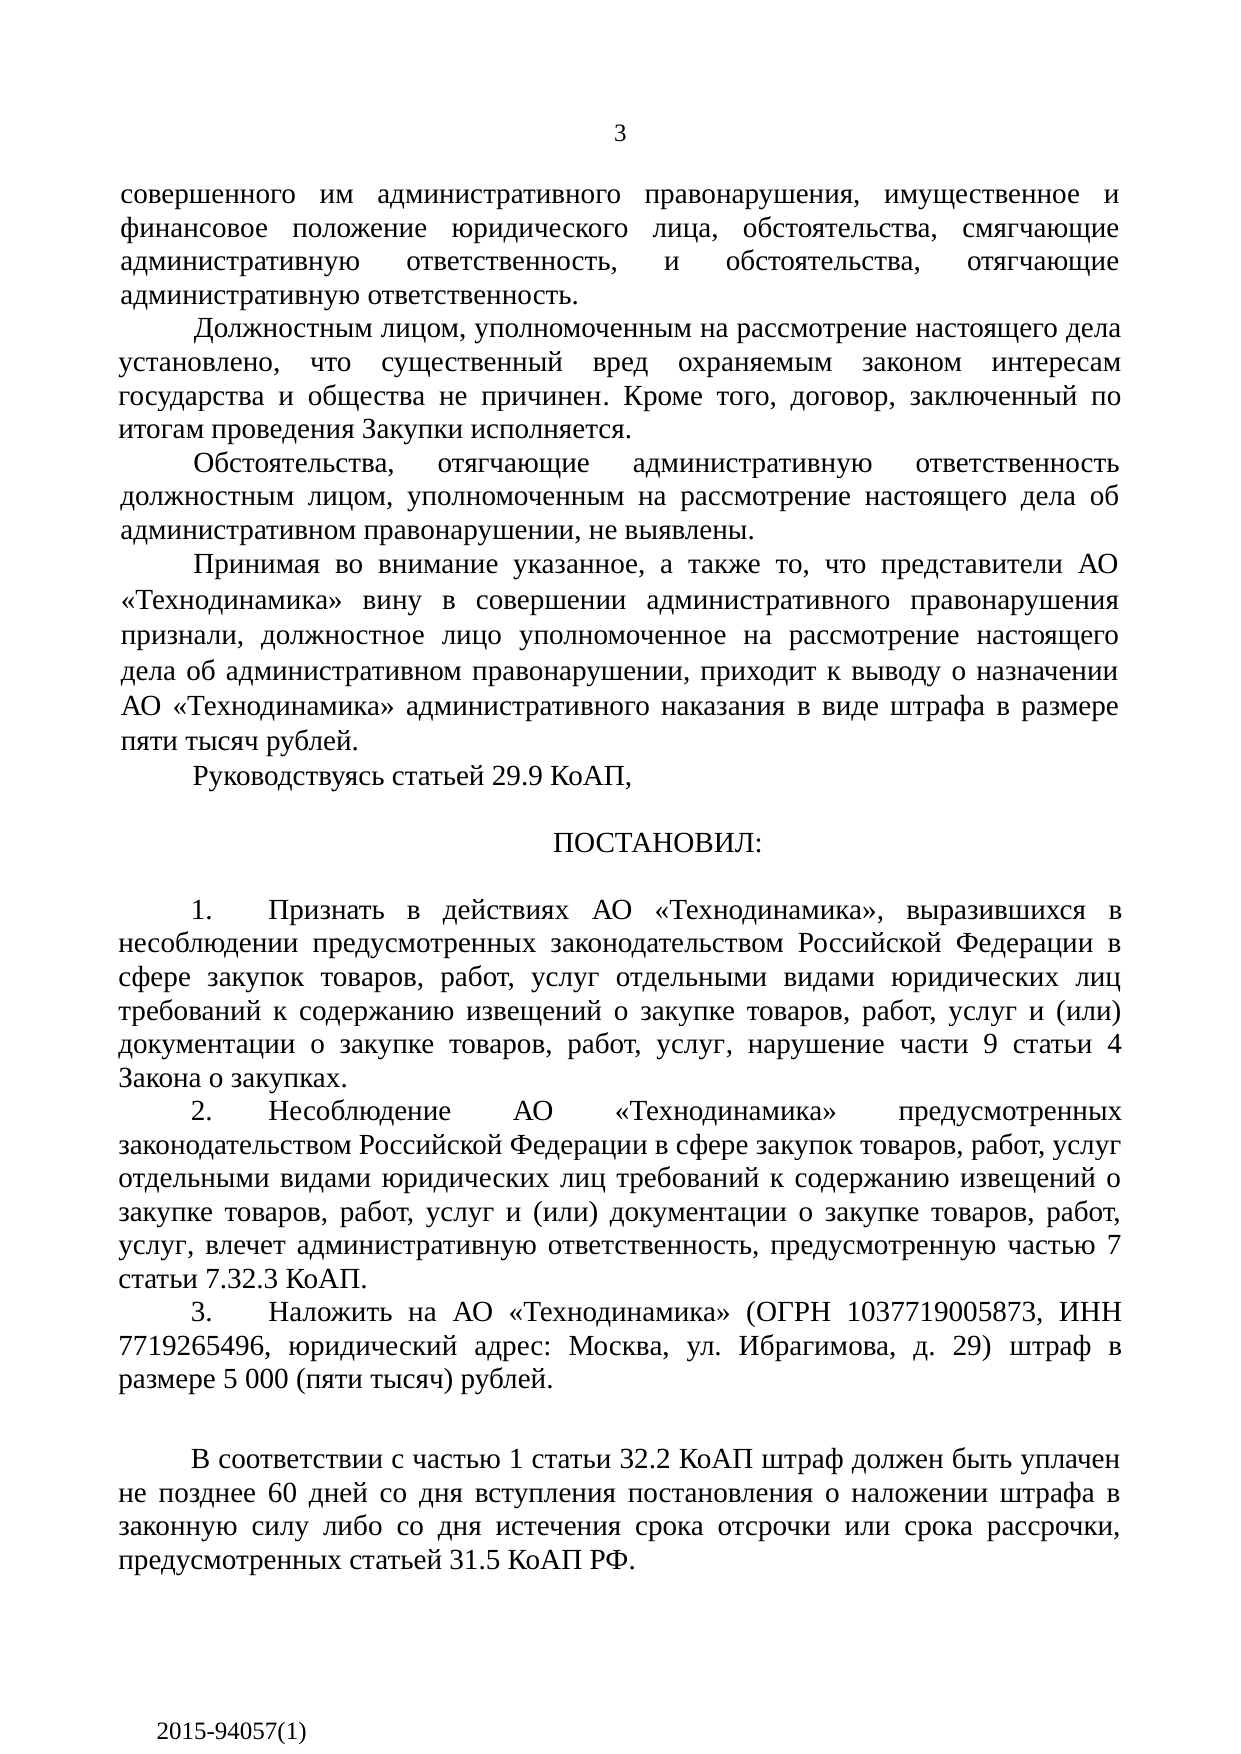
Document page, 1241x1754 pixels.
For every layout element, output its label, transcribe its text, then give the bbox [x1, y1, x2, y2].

text В соответствии с частью 1 статьи 32.2 КоАП штраф должен быть уплачен не позднее 60 дней со дня вступления постановления о наложении штрафа в законную силу либо со дня истечения срока отсрочки или срока рассрочки, предусмотренных статьей 31.5 КоАП РФ. [118, 1441, 1122, 1575]
list Несоблюдение АО «Технодинамика» предусмотренных законодательством Российской Федерации в сфере закупок товаров, работ, услуг отдельными видами юридических лиц требований к содержанию извещений о закупке товаров, работ, услуг и (или) документации о закупке товаров, работ, услуг, влечет административную ответственность, предусмотренную частью 7 статьи 7.32.3 КоАП. [118, 1093, 1122, 1294]
text Должностным лицом, уполномоченным на рассмотрение настоящего дела установлено, что существенный вред охраняемым законом интересам государства и общества не причинен. Кроме того, договор, заключенный по итогам проведения Закупки исполняется. [118, 311, 1122, 445]
text Принимая во внимание указанное, а также то, что представители АО «Технодинамика» вину в совершении административного правонарушения признали, должностное лицо уполномоченное на рассмотрение настоящего дела об административном правонарушении, приходит к выводу о назначении АО «Технодинамика» административного наказания в виде штрафа в размере пяти тысяч рублей. [121, 545, 1120, 758]
text ПОСТАНОВИЛ: [118, 825, 1122, 858]
list Наложить на АО «Технодинамика» (ОГРН 1037719005873, ИНН 7719265496, юридический адрес: Москва, ул. Ибрагимова, д. 29) штраф в размере 5 000 (пяти тысяч) рублей. [118, 1294, 1122, 1395]
list Признать в действиях АО «Технодинамика», выразившихся в несоблюдении предусмотренных законодательством Российской Федерации в сфере закупок товаров, работ, услуг отдельными видами юридических лиц требований к содержанию извещений о закупке товаров, работ, услуг и (или) документации о закупке товаров, работ, услуг, нарушение части 9 статьи 4 Закона о закупках. [118, 892, 1122, 1093]
text Руководствуясь статьей 29.9 КоАП, [118, 758, 1122, 791]
text Обстоятельства, отягчающие административную ответственность должностным лицом, уполномоченным на рассмотрение настоящего дела об административном правонарушении, не выявлены. [120, 445, 1120, 545]
text совершенного им административного правонарушения, имущественное и финансовое положение юридического лица, обстоятельства, смягчающие административную ответственность, и обстоятельства, отягчающие административную ответственность. [120, 176, 1120, 311]
